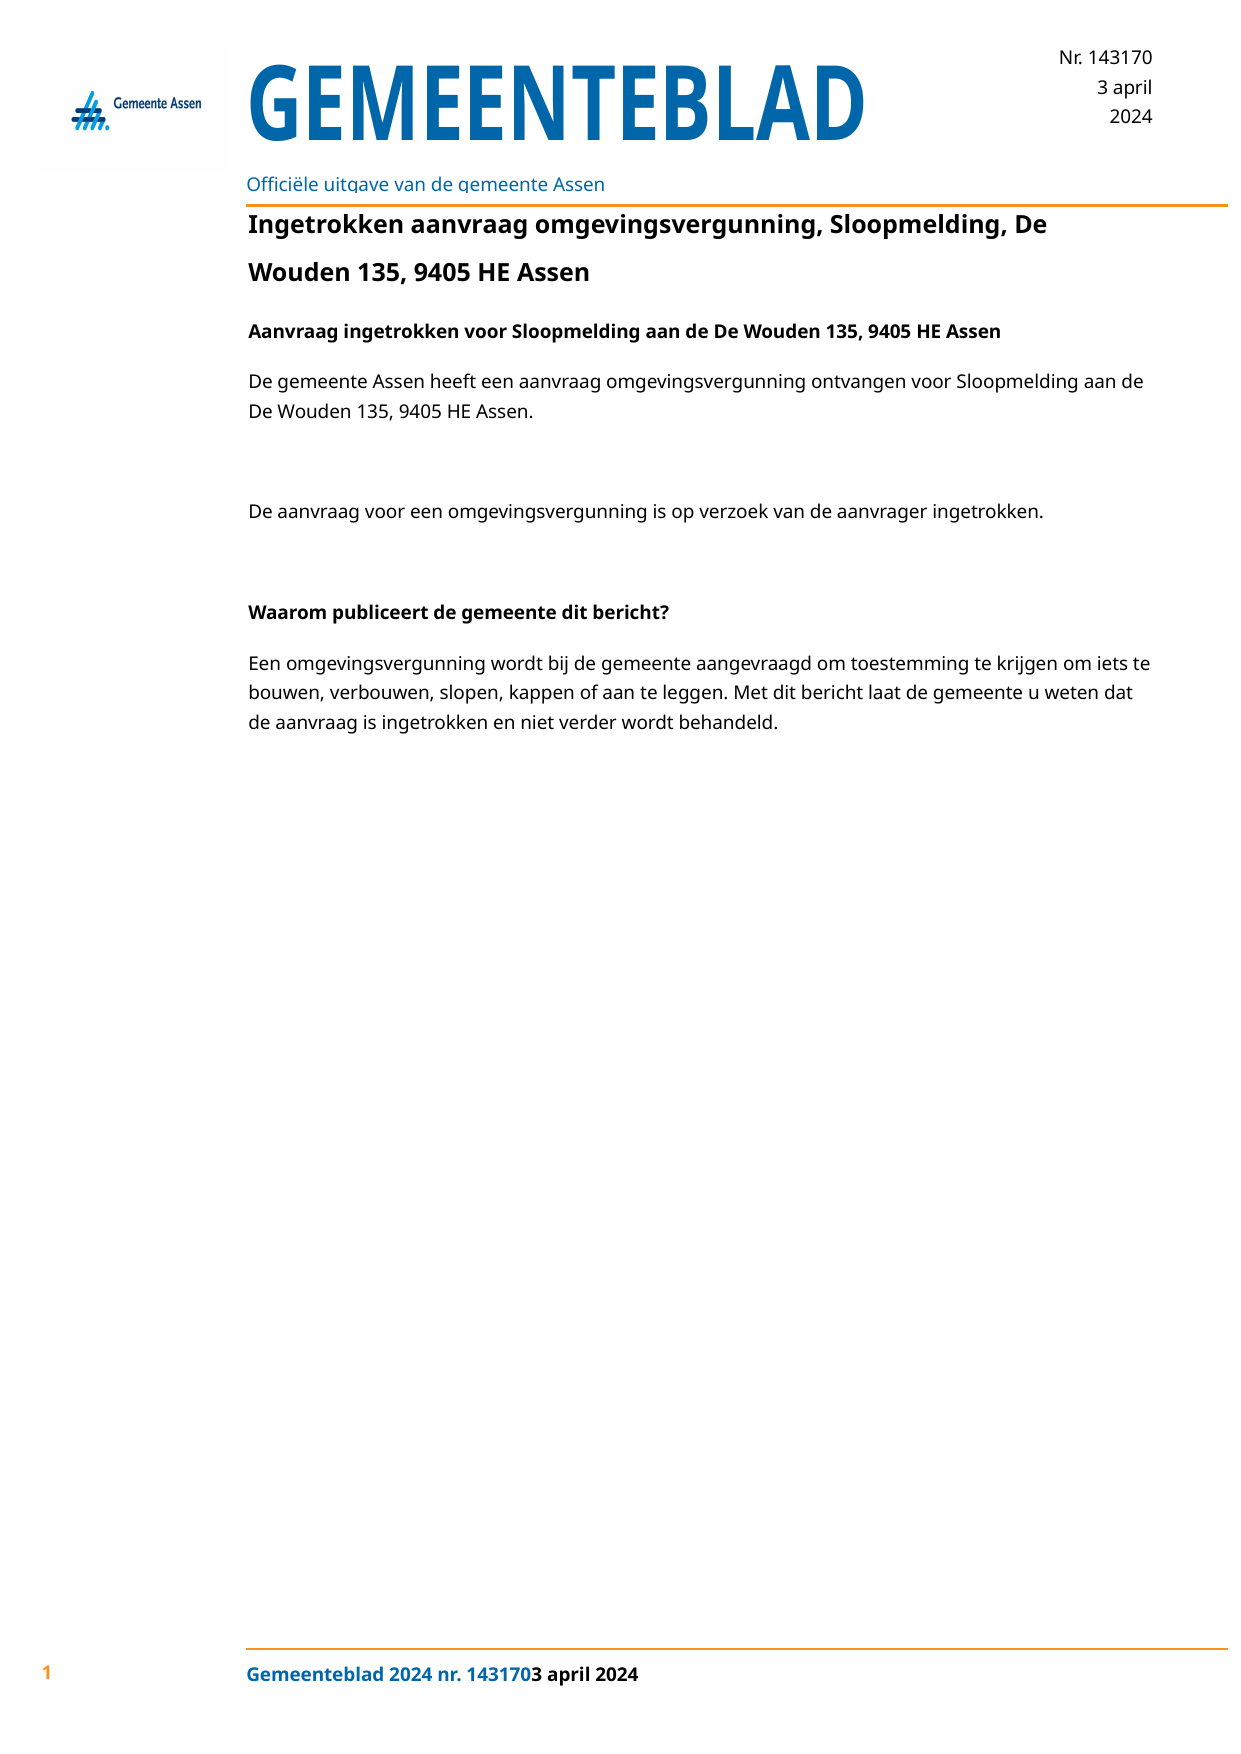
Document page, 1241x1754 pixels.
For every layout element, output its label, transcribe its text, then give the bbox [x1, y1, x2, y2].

text Waarom publiceert de gemeente dit bericht? [248, 599, 1152, 625]
picture [41, 47, 231, 172]
text De gemeente Assen heeft een aanvraag omgevingsvergunning ontvangen voor Sloopmelding aan de De Wouden 135, 9405 HE Assen. [248, 368, 1152, 424]
text De aanvraag voor een omgevingsvergunning is op verzoek van de aanvrager ingetrokken. [248, 499, 1152, 524]
text Ingetrokken aanvraag omgevingsvergunning, Sloopmelding, De Wouden 135, 9405 HE Assen [248, 207, 1152, 288]
text Aanvraag ingetrokken voor Sloopmelding aan de De Wouden 135, 9405 HE Assen [248, 318, 1152, 344]
text Een omgevingsvergunning wordt bij de gemeente aangevraagd om toestemming te krijgen om iets te bouwen, verbouwen, slopen, kappen of aan te leggen. Met dit bericht laat de gemeente u weten dat de aanvraag is ingetrokken en niet verder wordt behandeld. [248, 650, 1152, 735]
